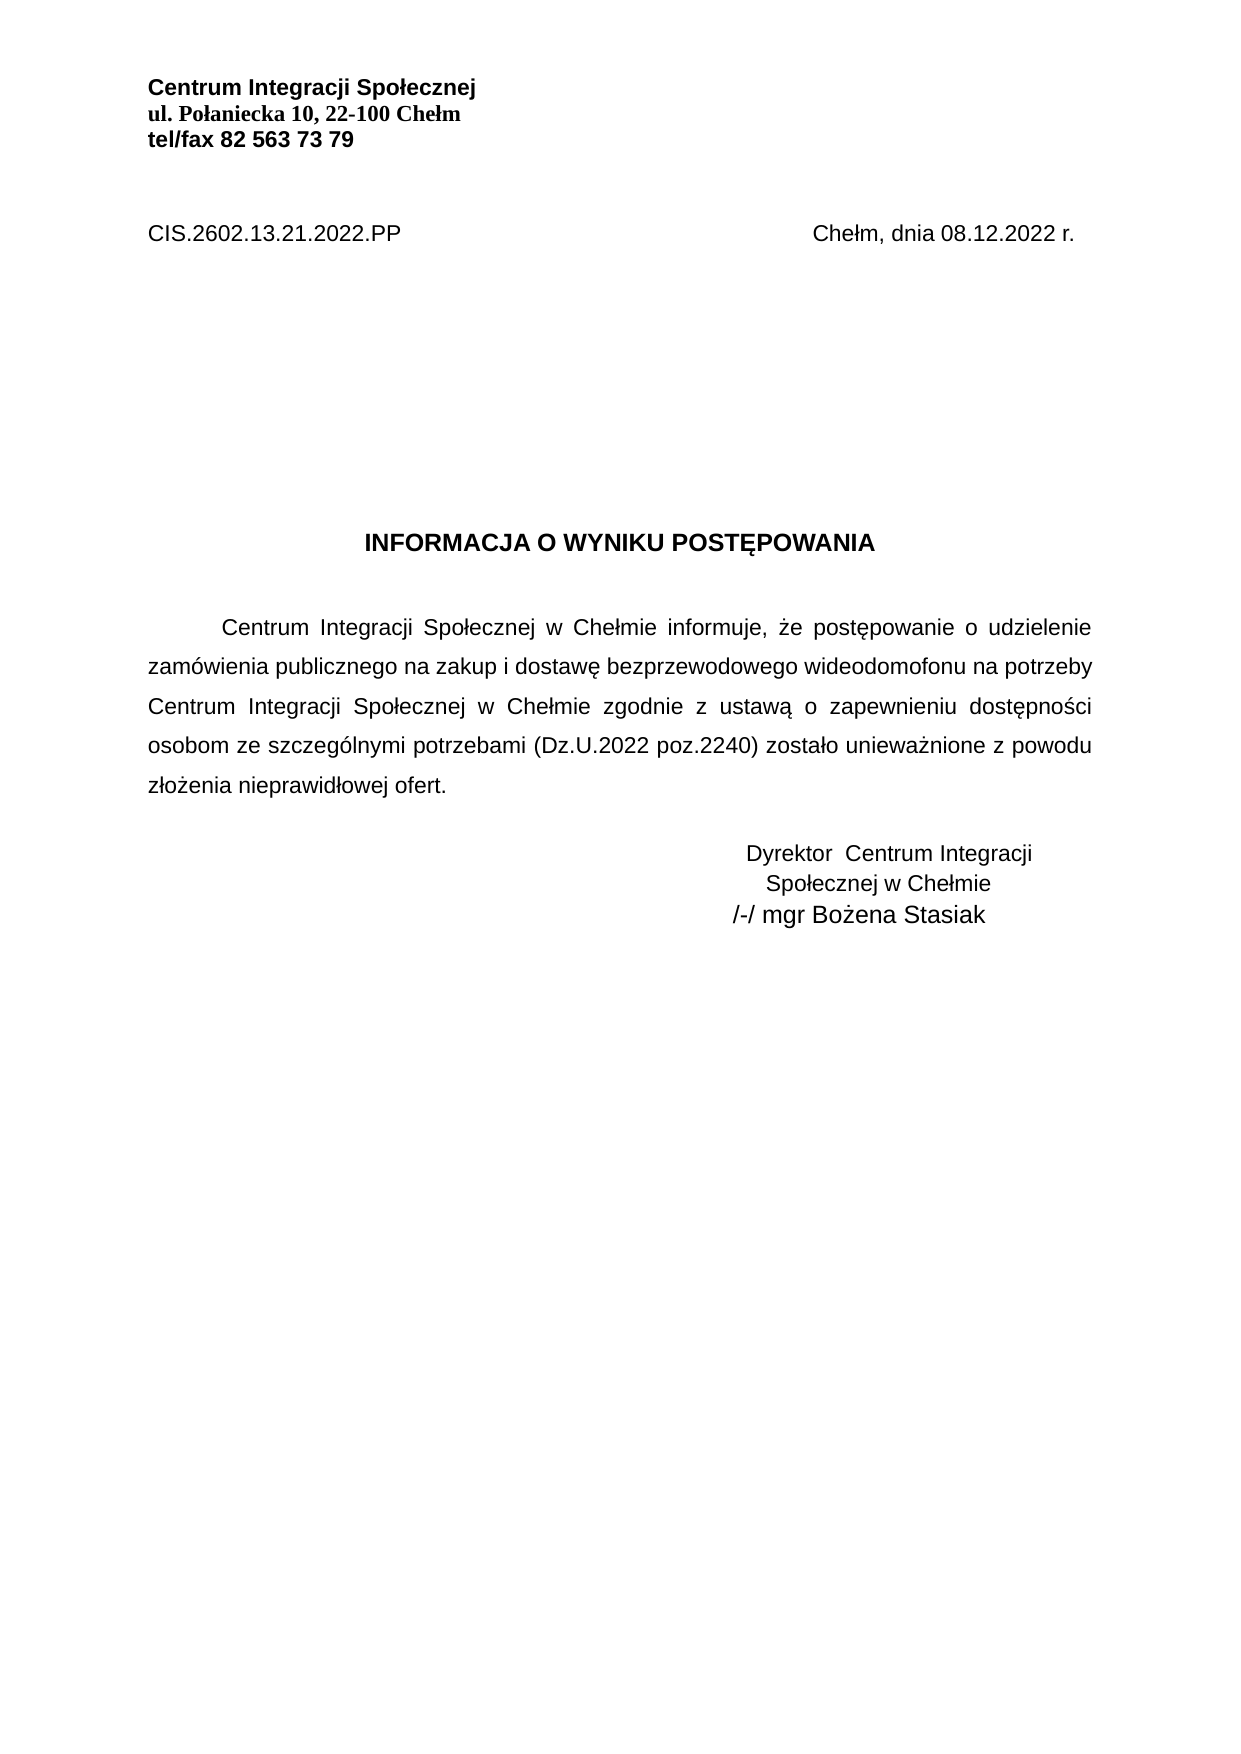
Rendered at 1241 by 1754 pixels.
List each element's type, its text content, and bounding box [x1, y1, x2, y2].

text Społecznej w Chełmie [664, 870, 1093, 896]
text Centrum Integracji Społecznej [148, 74, 1093, 100]
text INFORMACJA O WYNIKU POSTĘPOWANIA [148, 528, 1093, 557]
text tel/fax 82 563 73 79 [148, 126, 1093, 153]
text Dyrektor Centrum Integracji [148, 840, 1093, 866]
text Centrum Integracji Społecznej w Chełmie informuje, że postępowanie o udzielenie zamówienia publicznego na zakup i dostawę bezprzewodowego wideodomofonu na potrzeby Centrum Integracji Społecznej w Chełmie zgodnie z ustawą o zapewnieniu dostępności osobom ze szczególnymi potrzebami (Dz.U.2022 poz.2240) zostało unieważnione z powodu złożenia nieprawidłowej ofert. [148, 614, 1093, 798]
text CIS.2602.13.21.2022.PP Chełm, dnia 08.12.2022 r. [148, 220, 1093, 247]
text /-/ mgr Bożena Stasiak [148, 900, 1093, 929]
text ul. Połaniecka 10, 22-100 Chełm [148, 100, 1093, 126]
